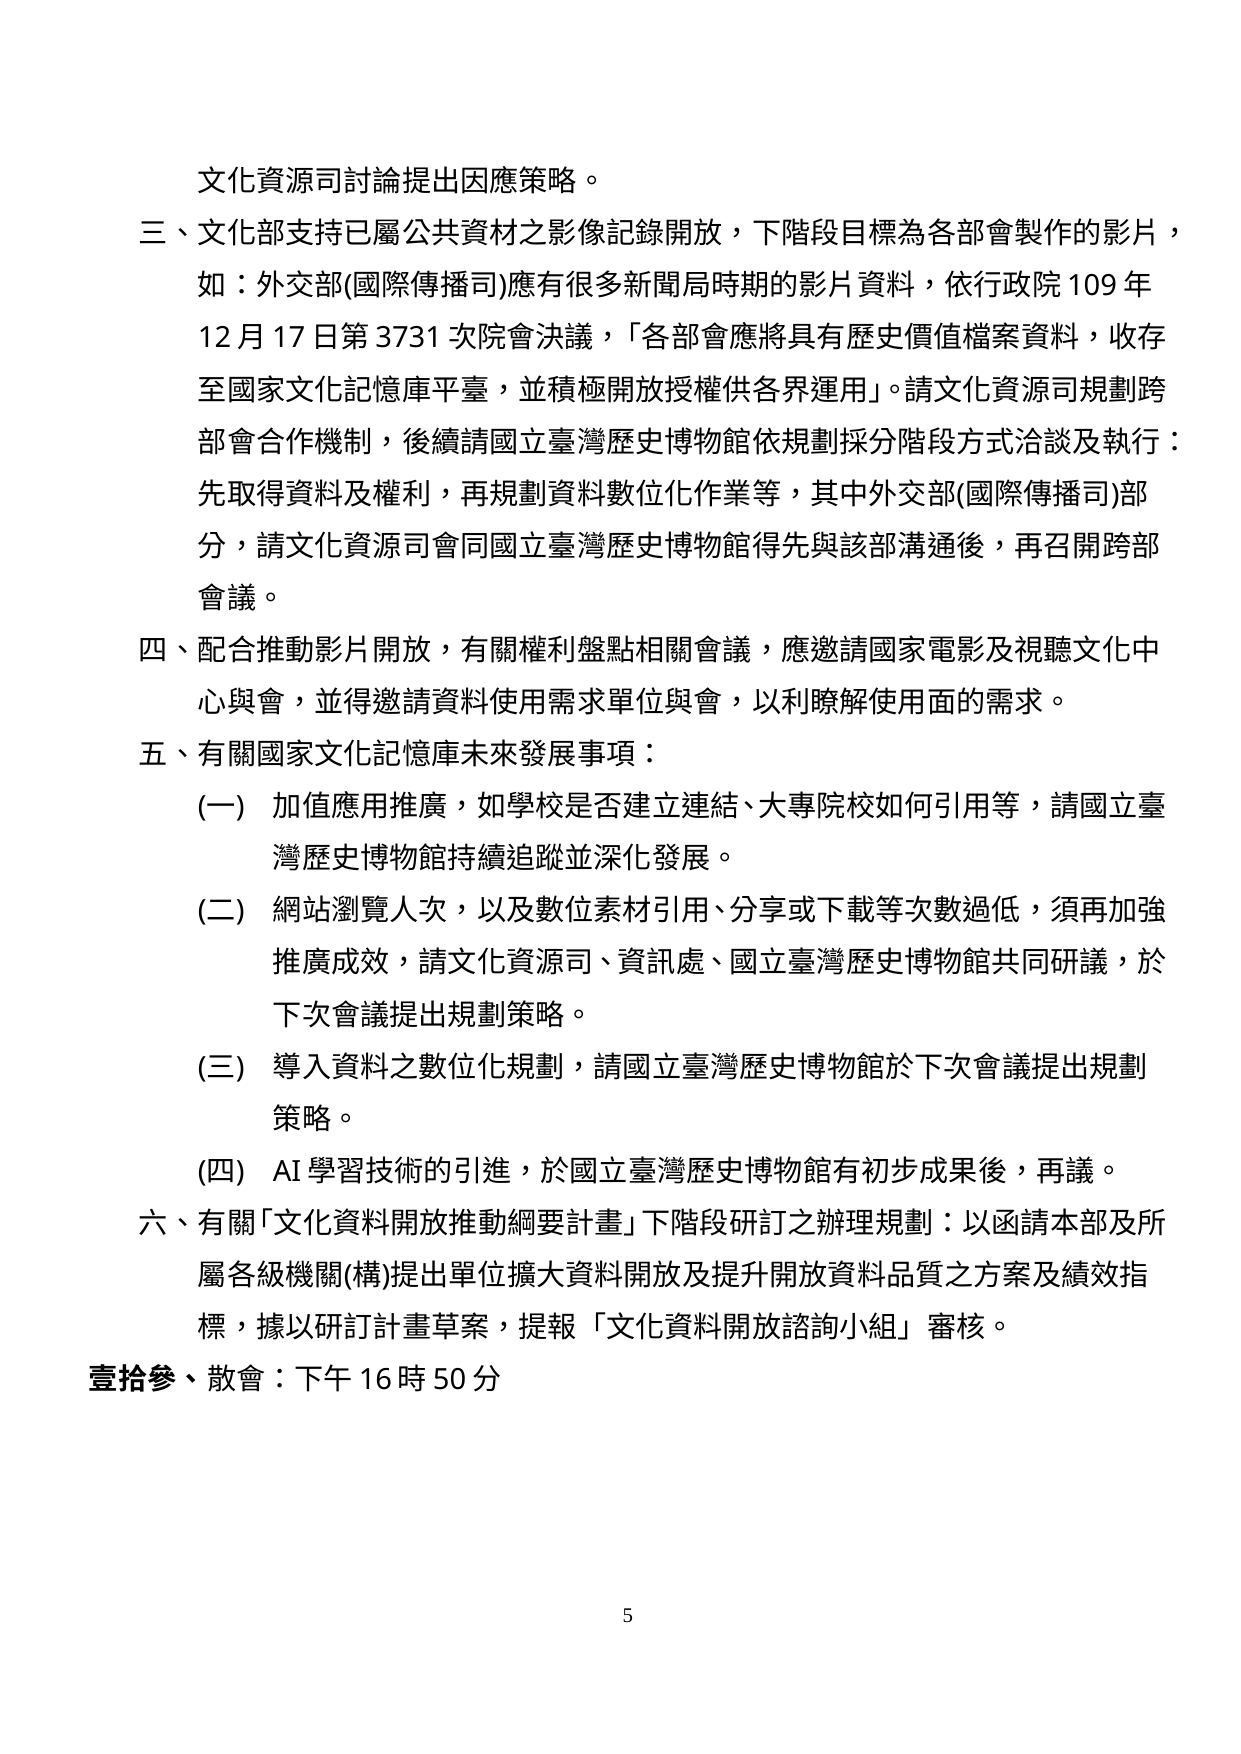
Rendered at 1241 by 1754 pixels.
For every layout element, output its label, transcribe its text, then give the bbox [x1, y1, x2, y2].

list 有關國家文化記憶庫未來發展事項： [139, 723, 1167, 775]
list 有關「文化資料開放推動綱要計畫」下階段研訂之辦理規劃：以函請本部及所屬各級機關(構)提出單位擴大資料開放及提升開放資料品質之方案及績效指標，據以研訂計畫草案，提報「文化資料開放諮詢小組」審核。 [139, 1192, 1167, 1348]
list 加值應用推廣，如學校是否建立連結、大專院校如何引用等，請國立臺灣歷史博物館持續追蹤並深化發展。 [198, 775, 1167, 879]
list 導入資料之數位化規劃，請國立臺灣歷史博物館於下次會議提出規劃策略。 [198, 1035, 1167, 1139]
list 文化部支持已屬公共資材之影像記錄開放，下階段目標為各部會製作的影片，如：外交部(國際傳播司)應有很多新聞局時期的影片資料，依行政院109年12月17日第3731次院會決議，「各部會應將具有歷史價值檔案資料，收存至國家文化記憶庫平臺，並積極開放授權供各界運用」。請文化資源司規劃跨部會合作機制，後續請國立臺灣歷史博物館依規劃採分階段方式洽談及執行：先取得資料及權利，再規劃資料數位化作業等，其中外交部(國際傳播司)部分，請文化資源司會同國立臺灣歷史博物館得先與該部溝通後，再召開跨部會議。 [139, 202, 1167, 619]
list AI學習技術的引進，於國立臺灣歷史博物館有初步成果後，再議。 [198, 1139, 1167, 1192]
list 網站瀏覽人次，以及數位素材引用、分享或下載等次數過低，須再加強推廣成效，請文化資源司、資訊處、國立臺灣歷史博物館共同研議，於下次會議提出規劃策略。 [198, 879, 1167, 1035]
list 配合推動影片開放，有關權利盤點相關會議，應邀請國家電影及視聽文化中心與會，並得邀請資料使用需求單位與會，以利瞭解使用面的需求。 [139, 619, 1167, 723]
list 文化資源司討論提出因應策略。 [139, 150, 1167, 202]
list 散會：下午16時50分 [89, 1348, 1167, 1400]
